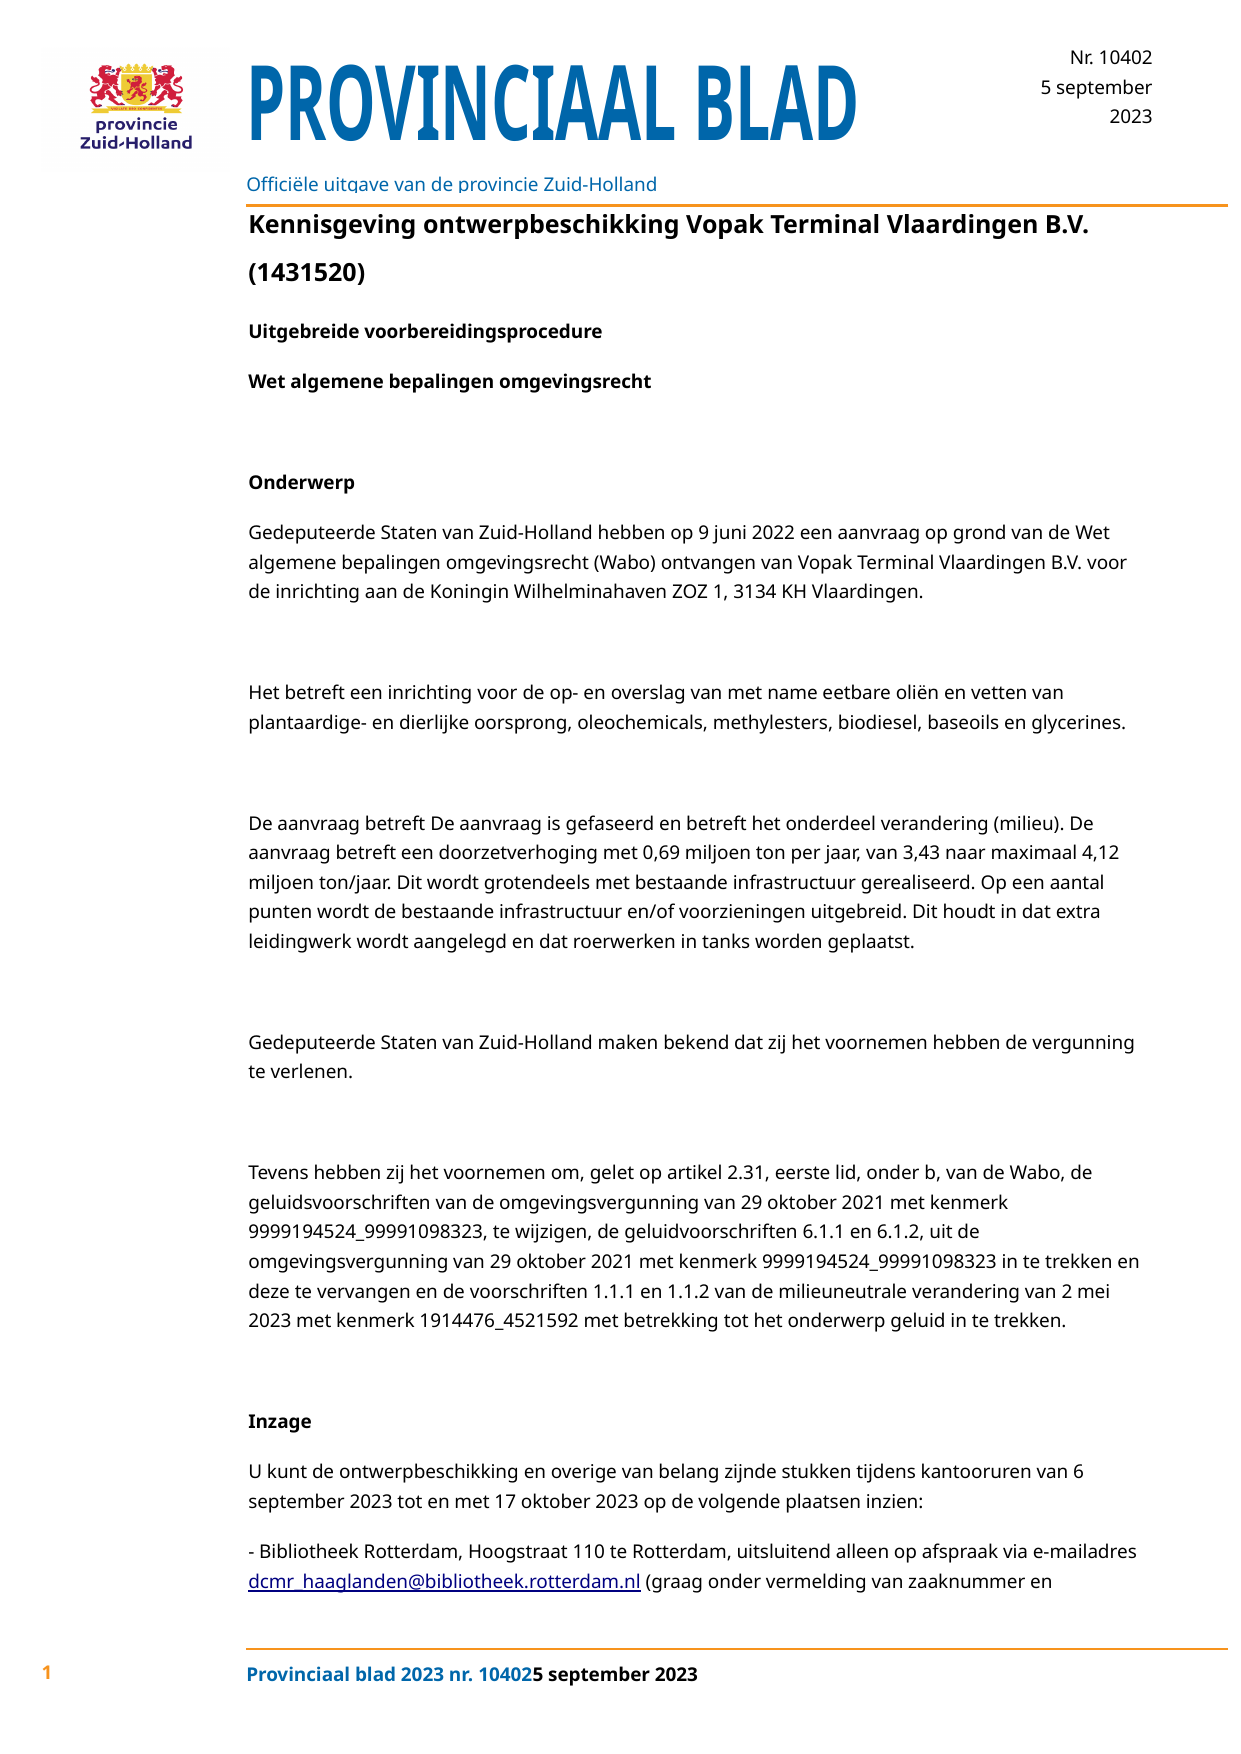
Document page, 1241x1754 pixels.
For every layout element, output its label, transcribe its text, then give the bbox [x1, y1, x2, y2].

text De aanvraag betreft De aanvraag is gefaseerd en betreft het onderdeel verandering (milieu). De aanvraag betreft een doorzetverhoging met 0,69 miljoen ton per jaar, van 3,43 naar maximaal 4,12 miljoen ton/jaar. Dit wordt grotendeels met bestaande infrastructuur gerealiseerd. Op een aantal punten wordt de bestaande infrastructuur en/of voorzieningen uitgebreid. Dit houdt in dat extra leidingwerk wordt aangelegd en dat roerwerken in tanks worden geplaatst. [248, 810, 1152, 954]
text Wet algemene bepalingen omgevingsrecht [248, 368, 1152, 394]
text U kunt de ontwerpbeschikking en overige van belang zijnde stukken tijdens kantooruren van 6 september 2023 tot en met 17 oktober 2023 op de volgende plaatsen inzien: [248, 1459, 1152, 1514]
text Tevens hebben zij het voornemen om, gelet op artikel 2.31, eerste lid, onder b, van de Wabo, de geluidsvoorschriften van de omgevingsvergunning van 29 oktober 2021 met kenmerk 9999194524_99991098323, te wijzigen, de geluidvoorschriften 6.1.1 en 6.1.2, uit de omgevingsvergunning van 29 oktober 2021 met kenmerk 9999194524_99991098323 in te trekken en deze te vervangen en de voorschriften 1.1.1 en 1.1.2 van de milieuneutrale verandering van 2 mei 2023 met kenmerk 1914476_4521592 met betrekking tot het onderwerp geluid in te trekken. [248, 1159, 1152, 1333]
text Inzage [248, 1408, 1152, 1434]
text Het betreft een inrichting voor de op- en overslag van met name eetbare oliën en vetten van plantaardige- en dierlijke oorsprong, oleochemicals, methylesters, biodiesel, baseoils en glycerines. [248, 679, 1152, 735]
text - Bibliotheek Rotterdam, Hoogstraat 110 te Rotterdam, uitsluitend alleen op afspraak via e-mailadres dcmr_haaglanden@bibliotheek.rotterdam.nl (graag onder vermelding van zaaknummer en [248, 1539, 1152, 1594]
text Kennisgeving ontwerpbeschikking Vopak Terminal Vlaardingen B.V. (1431520) [248, 207, 1152, 288]
text Uitgebreide voorbereidingsprocedure [248, 318, 1152, 344]
text Onderwerp [248, 469, 1152, 495]
text Gedeputeerde Staten van Zuid-Holland hebben op 9 juni 2022 een aanvraag op grond van de Wet algemene bepalingen omgevingsrecht (Wabo) ontvangen van Vopak Terminal Vlaardingen B.V. voor de inrichting aan de Koningin Wilhelminahaven ZOZ 1, 3134 KH Vlaardingen. [248, 519, 1152, 604]
text Gedeputeerde Staten van Zuid-Holland maken bekend dat zij het voornemen hebben de vergunning te verlenen. [248, 1029, 1152, 1084]
picture [41, 47, 231, 172]
